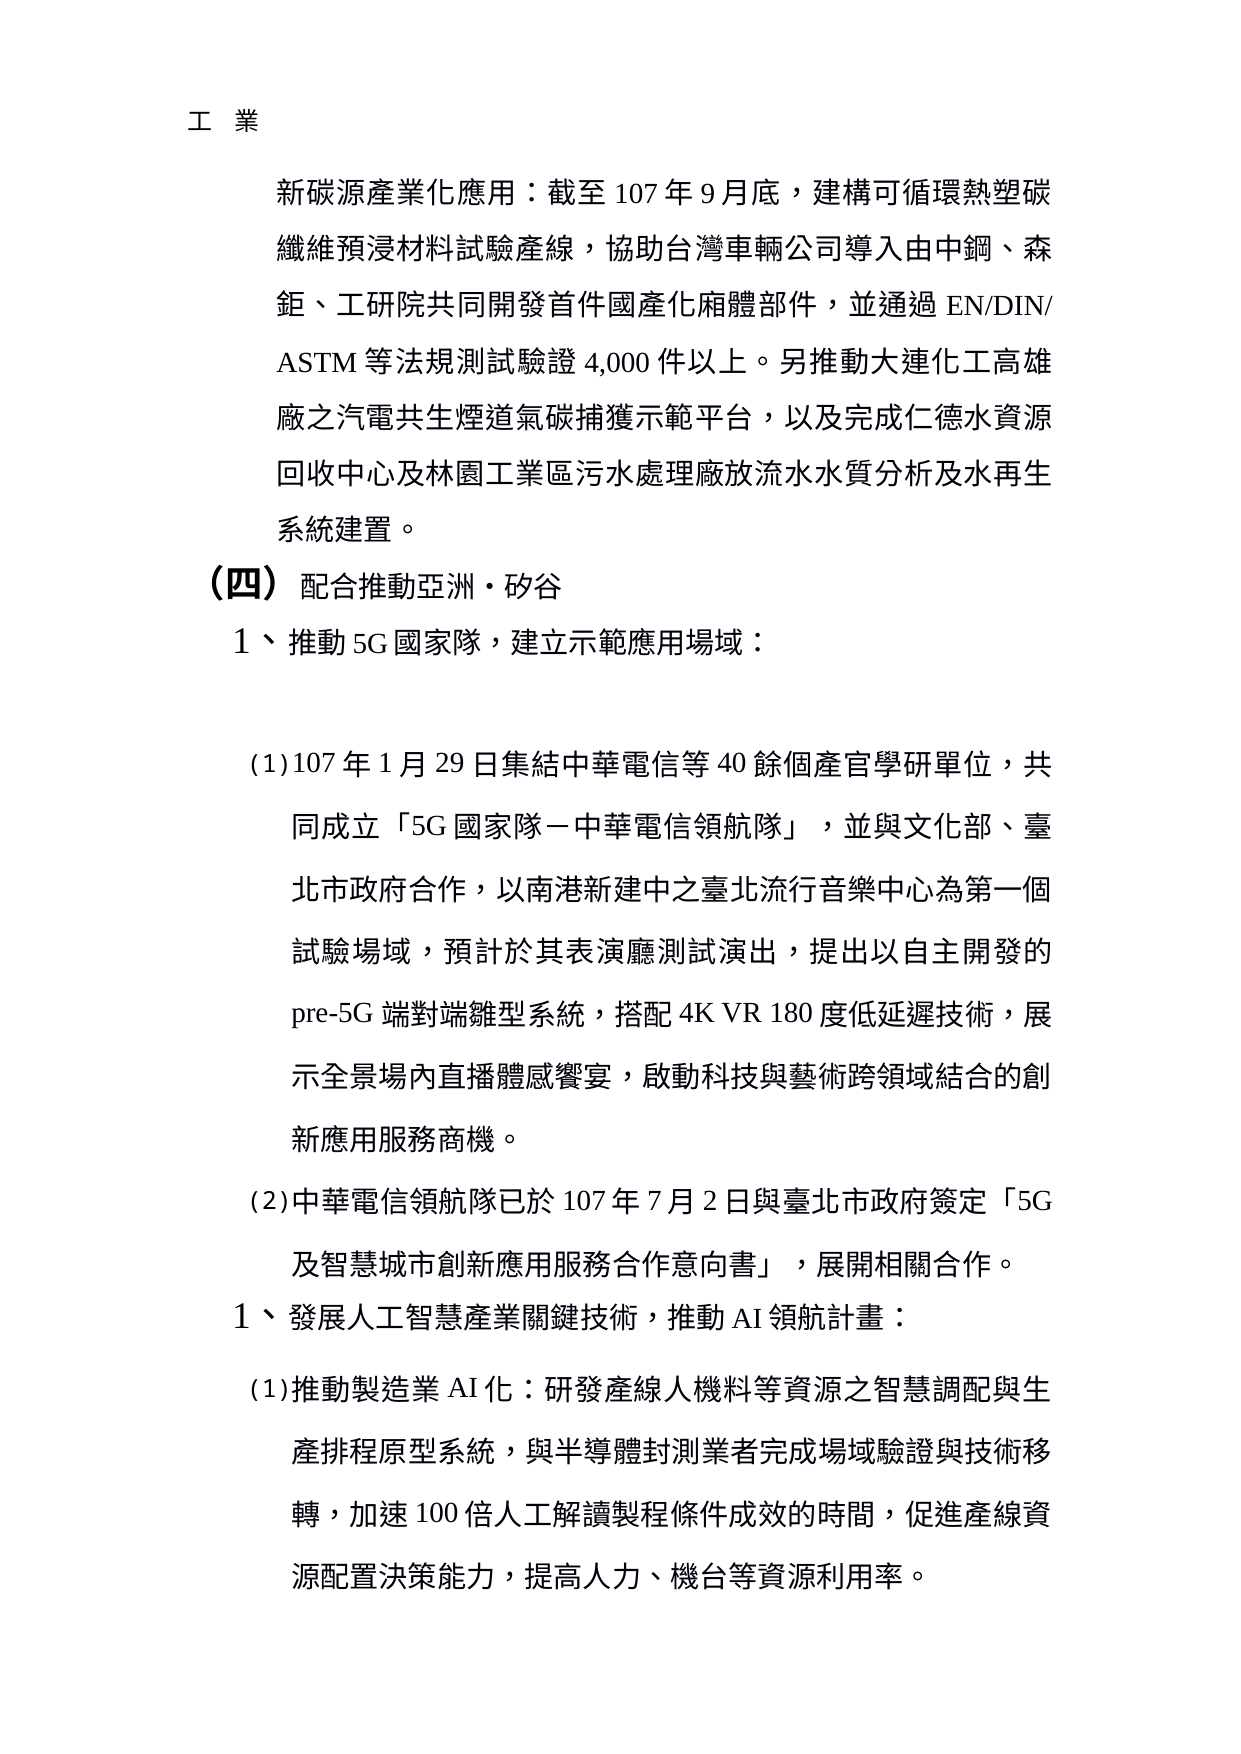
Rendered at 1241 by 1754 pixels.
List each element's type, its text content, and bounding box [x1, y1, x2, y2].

list 新碳源產業化應用：截至107年9月底，建構可循環熱塑碳纖維預浸材料試驗產線，協助台灣車輛公司導入由中鋼、森鉅、工研院共同開發首件國產化廂體部件，並通過EN/DIN/ASTM等法規測試驗證4,000件以上。另推動大連化工高雄廠之汽電共生煙道氣碳捕獲示範平台，以及完成仁德水資源回收中心及林園工業區污水處理廠放流水水質分析及水再生系統建置。 [229, 158, 1053, 552]
list 發展人工智慧產業關鍵技術，推動AI領航計畫： [232, 1283, 1053, 1339]
list 推動製造業AI化：研發產線人機料等資源之智慧調配與生產排程原型系統，與半導體封測業者完成場域驗證與技術移轉，加速100倍人工解讀製程條件成效的時間，促進產線資源配置決策能力，提高人力、機台等資源利用率。 [247, 1346, 1053, 1596]
list 中華電信領航隊已於107年7月2日與臺北市政府簽定「5G及智慧城市創新應用服務合作意向書」，展開相關合作。 [247, 1158, 1053, 1283]
list 配合推動亞洲‧矽谷 [187, 552, 1053, 608]
list 推動5G國家隊，建立示範應用場域： [232, 608, 1053, 664]
list 107年1月29日集結中華電信等40餘個產官學研單位，共同成立「5G國家隊－中華電信領航隊」，並與文化部、臺北市政府合作，以南港新建中之臺北流行音樂中心為第一個試驗場域，預計於其表演廳測試演出，提出以自主開發的 pre-5G 端對端雛型系統，搭配4K VR 180度低延遲技術，展示全景場內直播體感饗宴，啟動科技與藝術跨領域結合的創新應用服務商機。 [247, 721, 1053, 1158]
